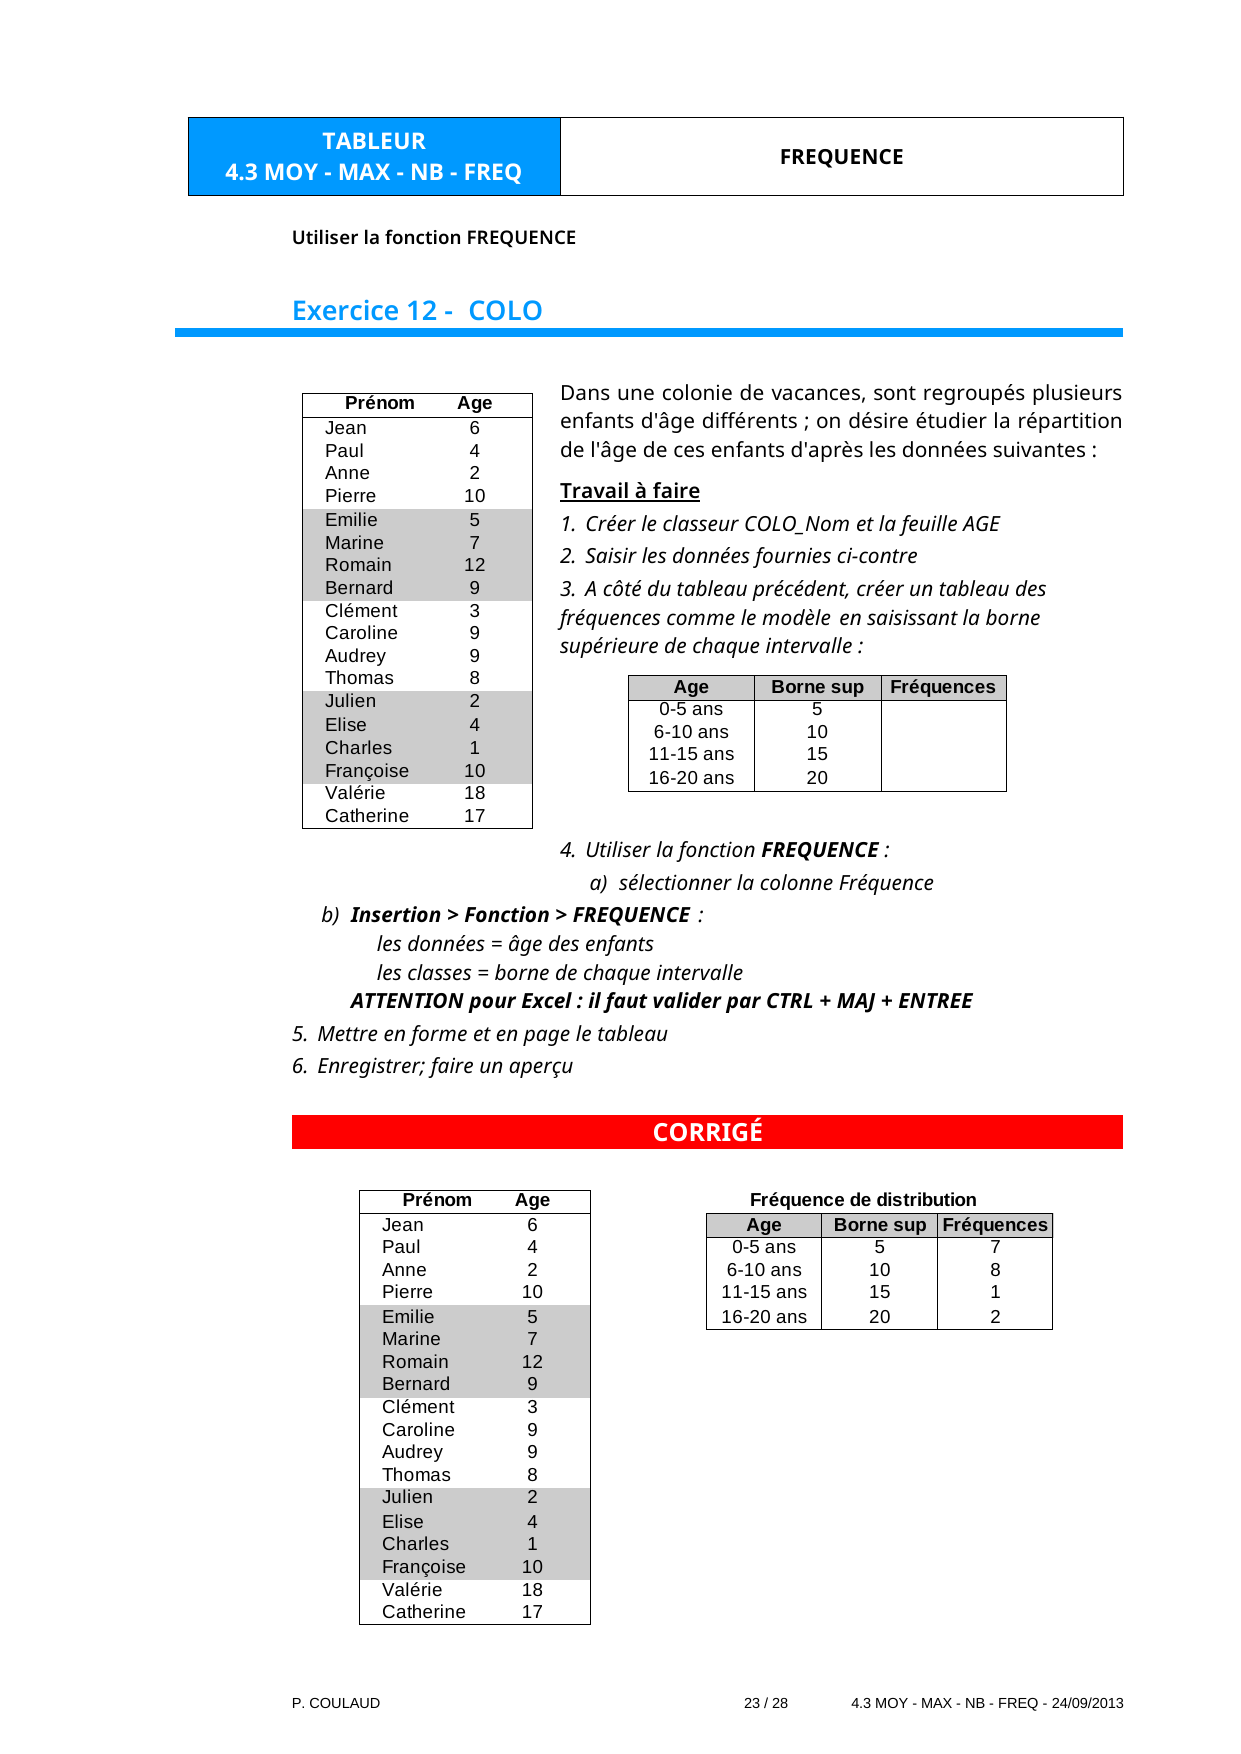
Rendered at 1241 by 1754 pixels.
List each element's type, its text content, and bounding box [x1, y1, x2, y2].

subtitle CORRIGÉ [292, 1115, 1123, 1149]
list Créer le classeur COLO_Nom et la feuille AGE [533, 508, 1123, 537]
list Mettre en forme et en page le tableau [292, 1019, 1123, 1047]
subtitle Travail à faire [303, 476, 532, 504]
list Enregistrer; faire un aperçu [292, 1051, 1123, 1080]
list A côté du tableau précédent, créer un tableau des fréquences comme le modèle en saisissant la borne supérieure de chaque intervalle : [292, 574, 1123, 831]
list Insertion > Fonction > FREQUENCE : les données = âge des enfants les classes = borne de chaque intervalle ATTENTION pour Excel : il faut valider par CTRL + MAJ + ENTREE [321, 900, 1123, 1014]
list Saisir les données fournies ci-contre [533, 541, 1123, 570]
list sélectionner la colonne Fréquence [321, 868, 1123, 896]
subtitle COLO [175, 291, 1123, 328]
subtitle Travail à faire [533, 476, 1123, 504]
table_header FREQUENCE [561, 118, 1123, 195]
text Dans une colonie de vacances, sont regroupés plusieurs enfants d'âge différents ; on désire étudier la répartition de l'âge de ces enfants d'après les données suivantes : [292, 378, 1123, 463]
list Utiliser la fonction FREQUENCE : [292, 835, 1123, 863]
subtitle Utiliser la fonction FREQUENCE [292, 224, 1123, 250]
